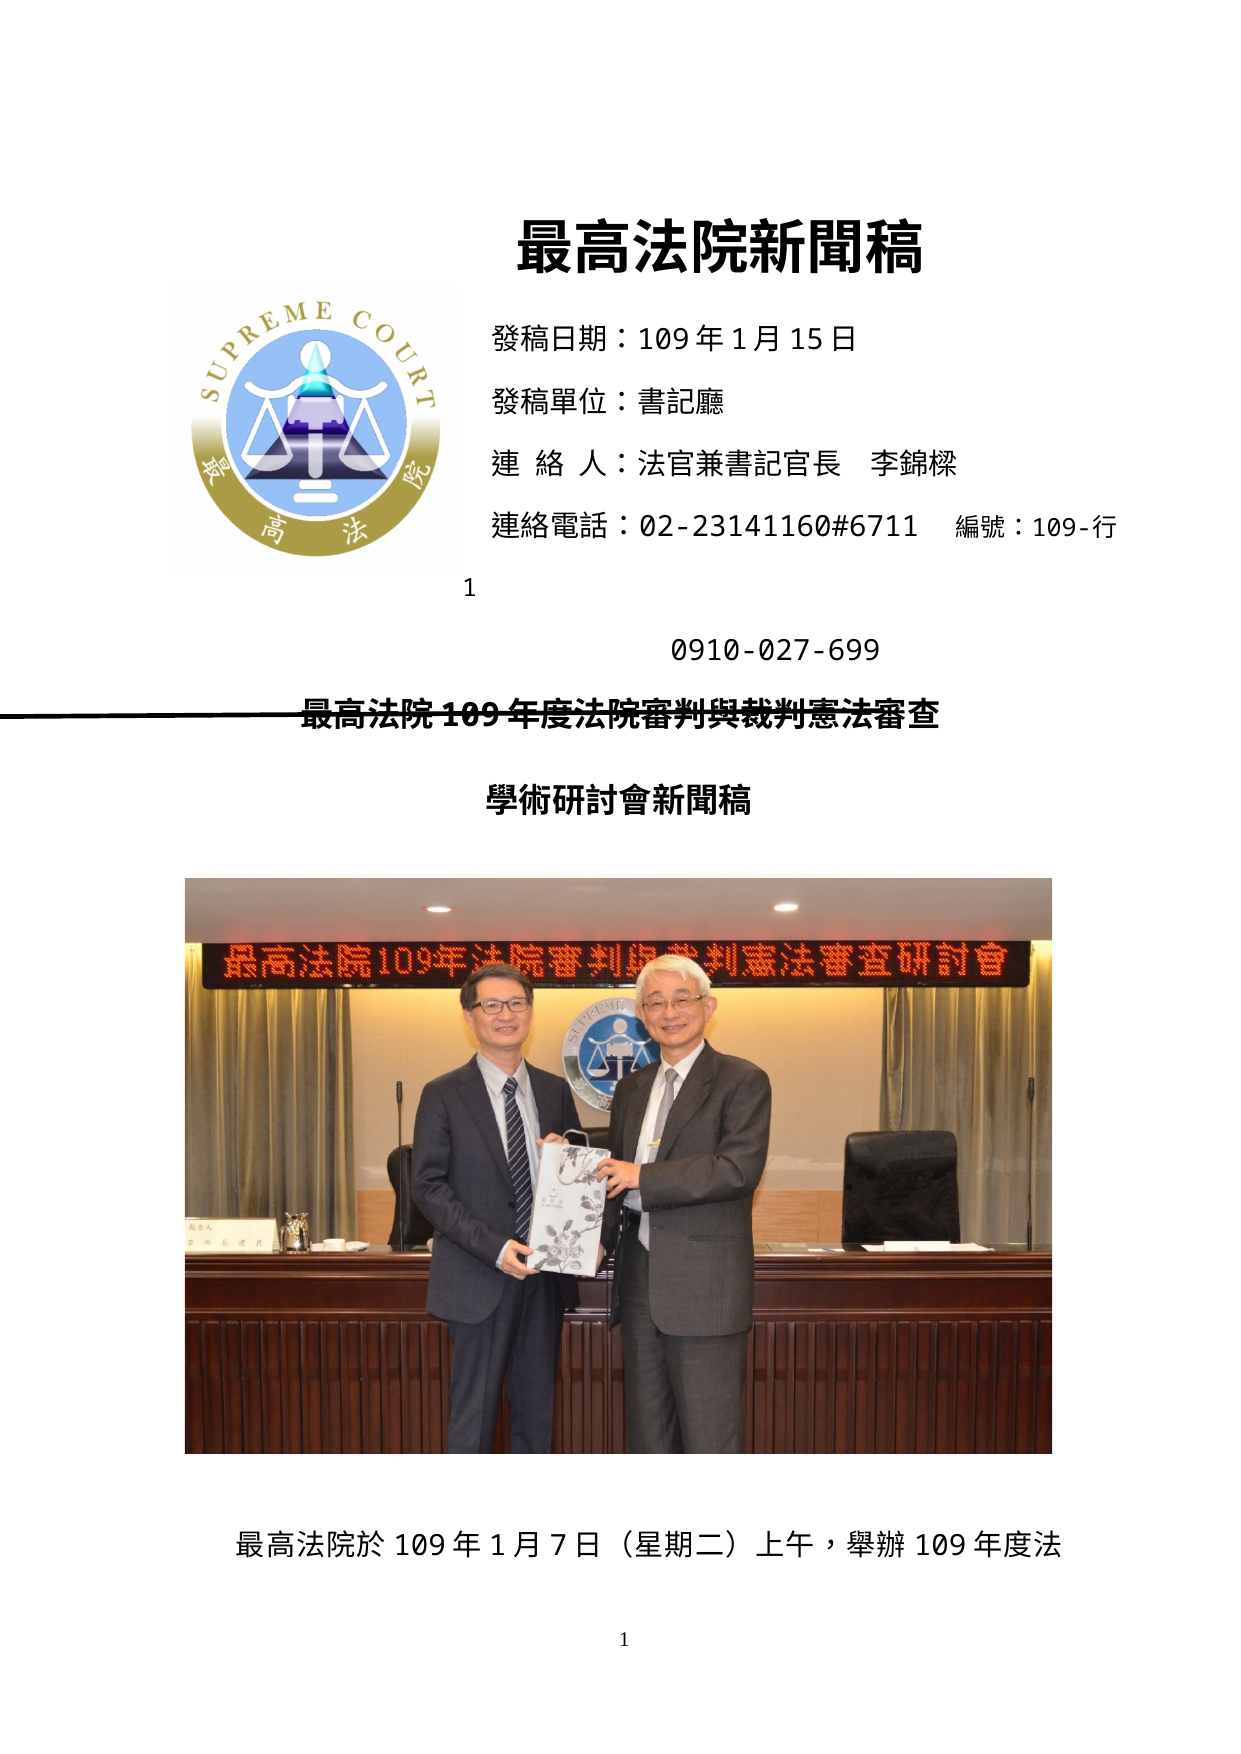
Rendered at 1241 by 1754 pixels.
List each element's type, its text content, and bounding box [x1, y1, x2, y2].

table_header 最高法院新聞稿 發稿日期：109年1月15日 發稿單位：書記廳 連 絡 人：法官兼書記官長 李錦樑 連絡電話：02-23141160#6711 編號：109-行1 0910-027-699 [459, 170, 1120, 670]
text 最高法院109年度法院審判與裁判憲法審查 [177, 670, 1063, 733]
text 學術研討會新聞稿 [177, 757, 1060, 819]
table_header [161, 170, 459, 670]
text 最高法院於109年1月7日（星期二）上午，舉辦109年度法 [177, 1501, 1063, 1564]
